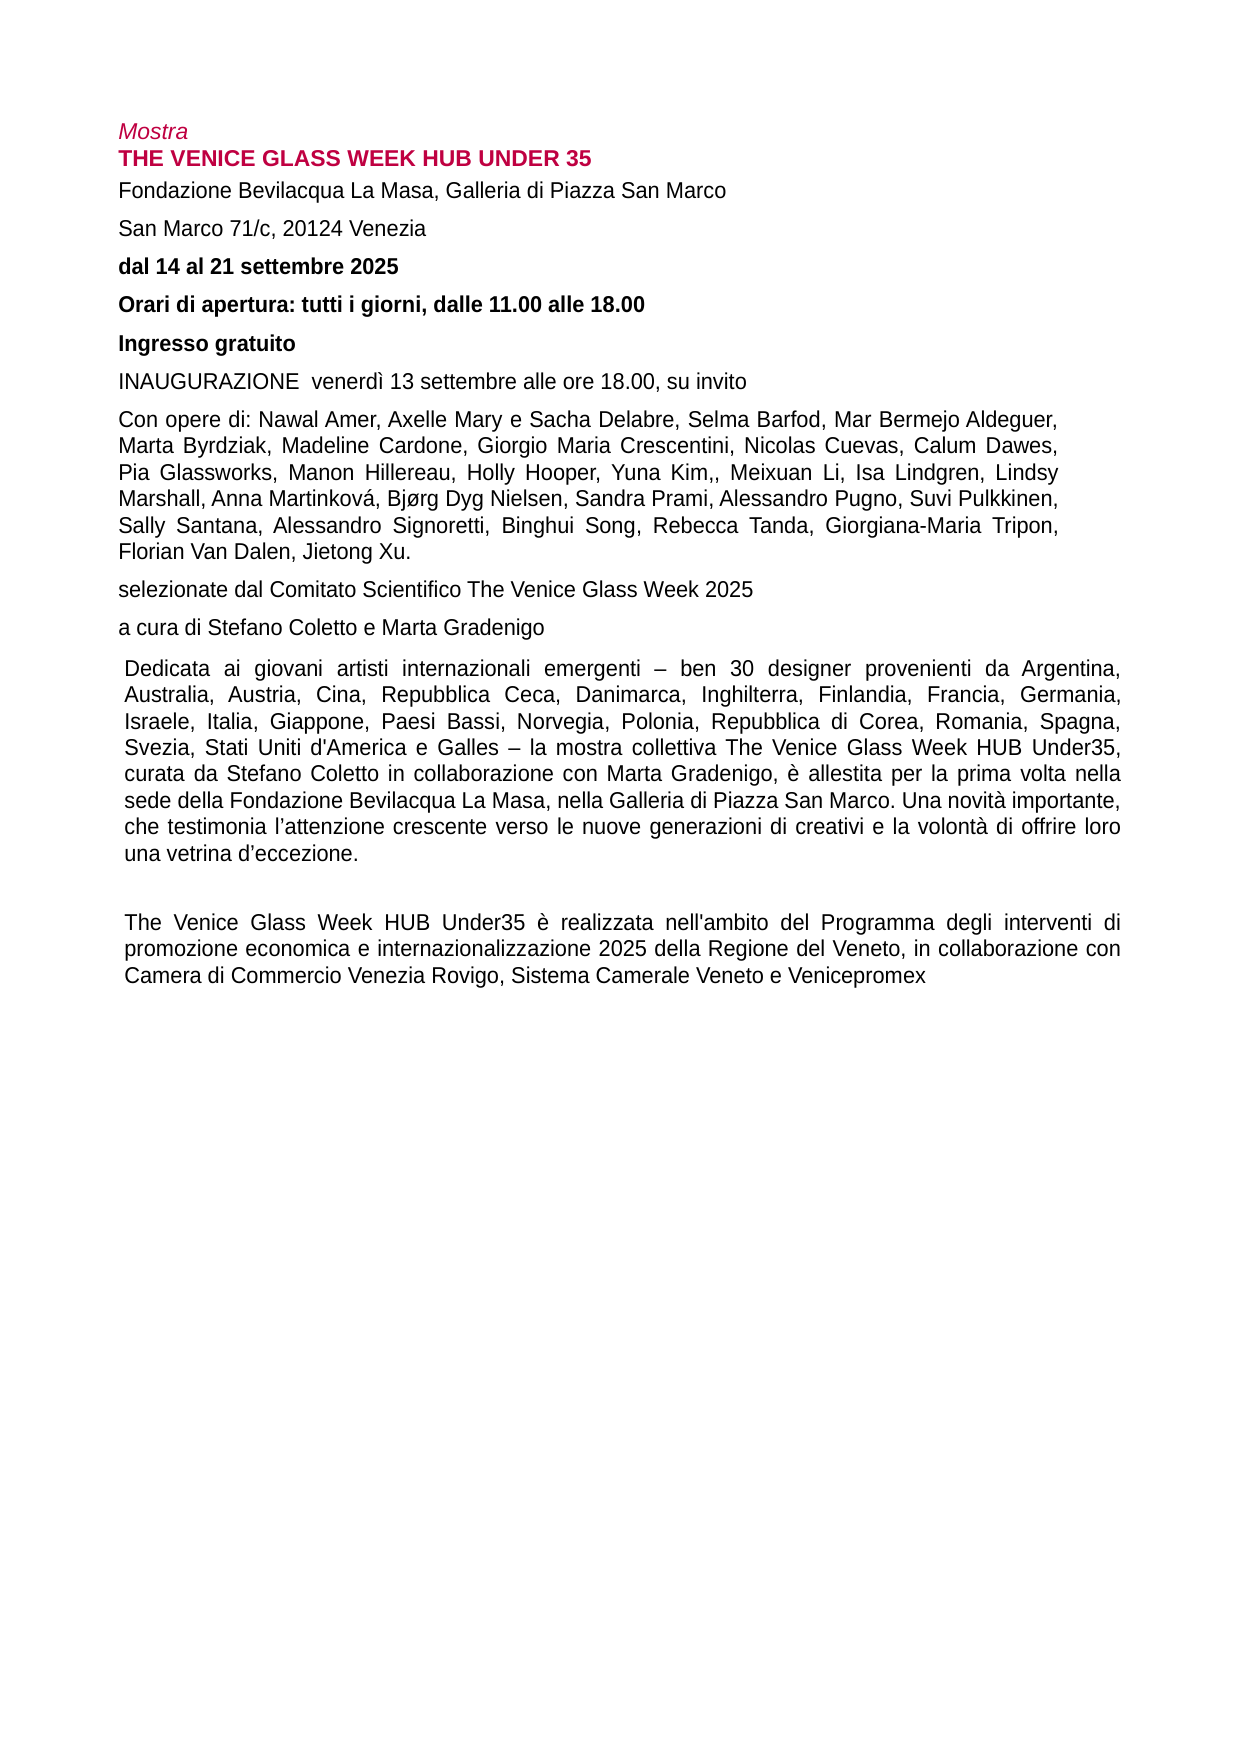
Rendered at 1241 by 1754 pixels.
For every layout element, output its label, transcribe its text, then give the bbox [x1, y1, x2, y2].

text selezionate dal Comitato Scientifico The Venice Glass Week 2025 [118, 576, 1059, 602]
text INAUGURAZIONE venerdì 13 settembre alle ore 18.00, su invito [118, 368, 1059, 394]
text Ingresso gratuito [118, 330, 1059, 356]
text THE VENICE GLASS WEEK HUB UNDER 35 [118, 144, 1122, 171]
text Con opere di: Nawal Amer, Axelle Mary e Sacha Delabre, Selma Barfod, Mar Bermejo Aldeguer, Marta Byrdziak, Madeline Cardone, Giorgio Maria Crescentini, Nicolas Cuevas, Calum Dawes, Pia Glassworks, Manon Hillereau, Holly Hooper, Yuna Kim,, Meixuan Li, Isa Lindgren, Lindsy Marshall, Anna Martinková, Bjørg Dyg Nielsen, Sandra Prami, Alessandro Pugno, Suvi Pulkkinen, Sally Santana, Alessandro Signoretti, Binghui Song, Rebecca Tanda, Giorgiana-Maria Tripon, Florian Van Dalen, Jietong Xu. [118, 406, 1059, 564]
text a cura di Stefano Coletto e Marta Gradenigo [118, 614, 1059, 641]
text Orari di apertura: tutti i giorni, dalle 11.00 alle 18.00 [118, 291, 1059, 318]
subtitle Dedicata ai giovani artisti internazionali emergenti – ben 30 designer provenienti da Argentina, Australia, Austria, Cina, Repubblica Ceca, Danimarca, Inghilterra, Finlandia, Francia, Germania, Israele, Italia, Giappone, Paesi Bassi, Norvegia, Polonia, Repubblica di Corea, Romania, Spagna, Svezia, Stati Uniti d'America e Galles – la mostra collettiva The Venice Glass Week HUB Under35, curata da Stefano Coletto in collaborazione con Marta Gradenigo, è allestita per la prima volta nella sede della Fondazione Bevilacqua La Masa, nella Galleria di Piazza San Marco. Una novità importante, che testimonia l’attenzione crescente verso le nuove generazioni di creativi e la volontà di offrire loro una vetrina d’eccezione. [124, 655, 1122, 866]
subtitle The Venice Glass Week HUB Under35 è realizzata nell'ambito del Programma degli interventi di promozione economica e internazionalizzazione 2025 della Regione del Veneto, in collaborazione con Camera di Commercio Venezia Rovigo, Sistema Camerale Veneto e Venicepromex [124, 909, 1122, 988]
text dal 14 al 21 settembre 2025 [118, 253, 1059, 279]
text Fondazione Bevilacqua La Masa, Galleria di Piazza San Marco [118, 177, 1059, 203]
text San Marco 71/c, 20124 Venezia [118, 215, 1059, 241]
text Mostra [118, 118, 1122, 144]
